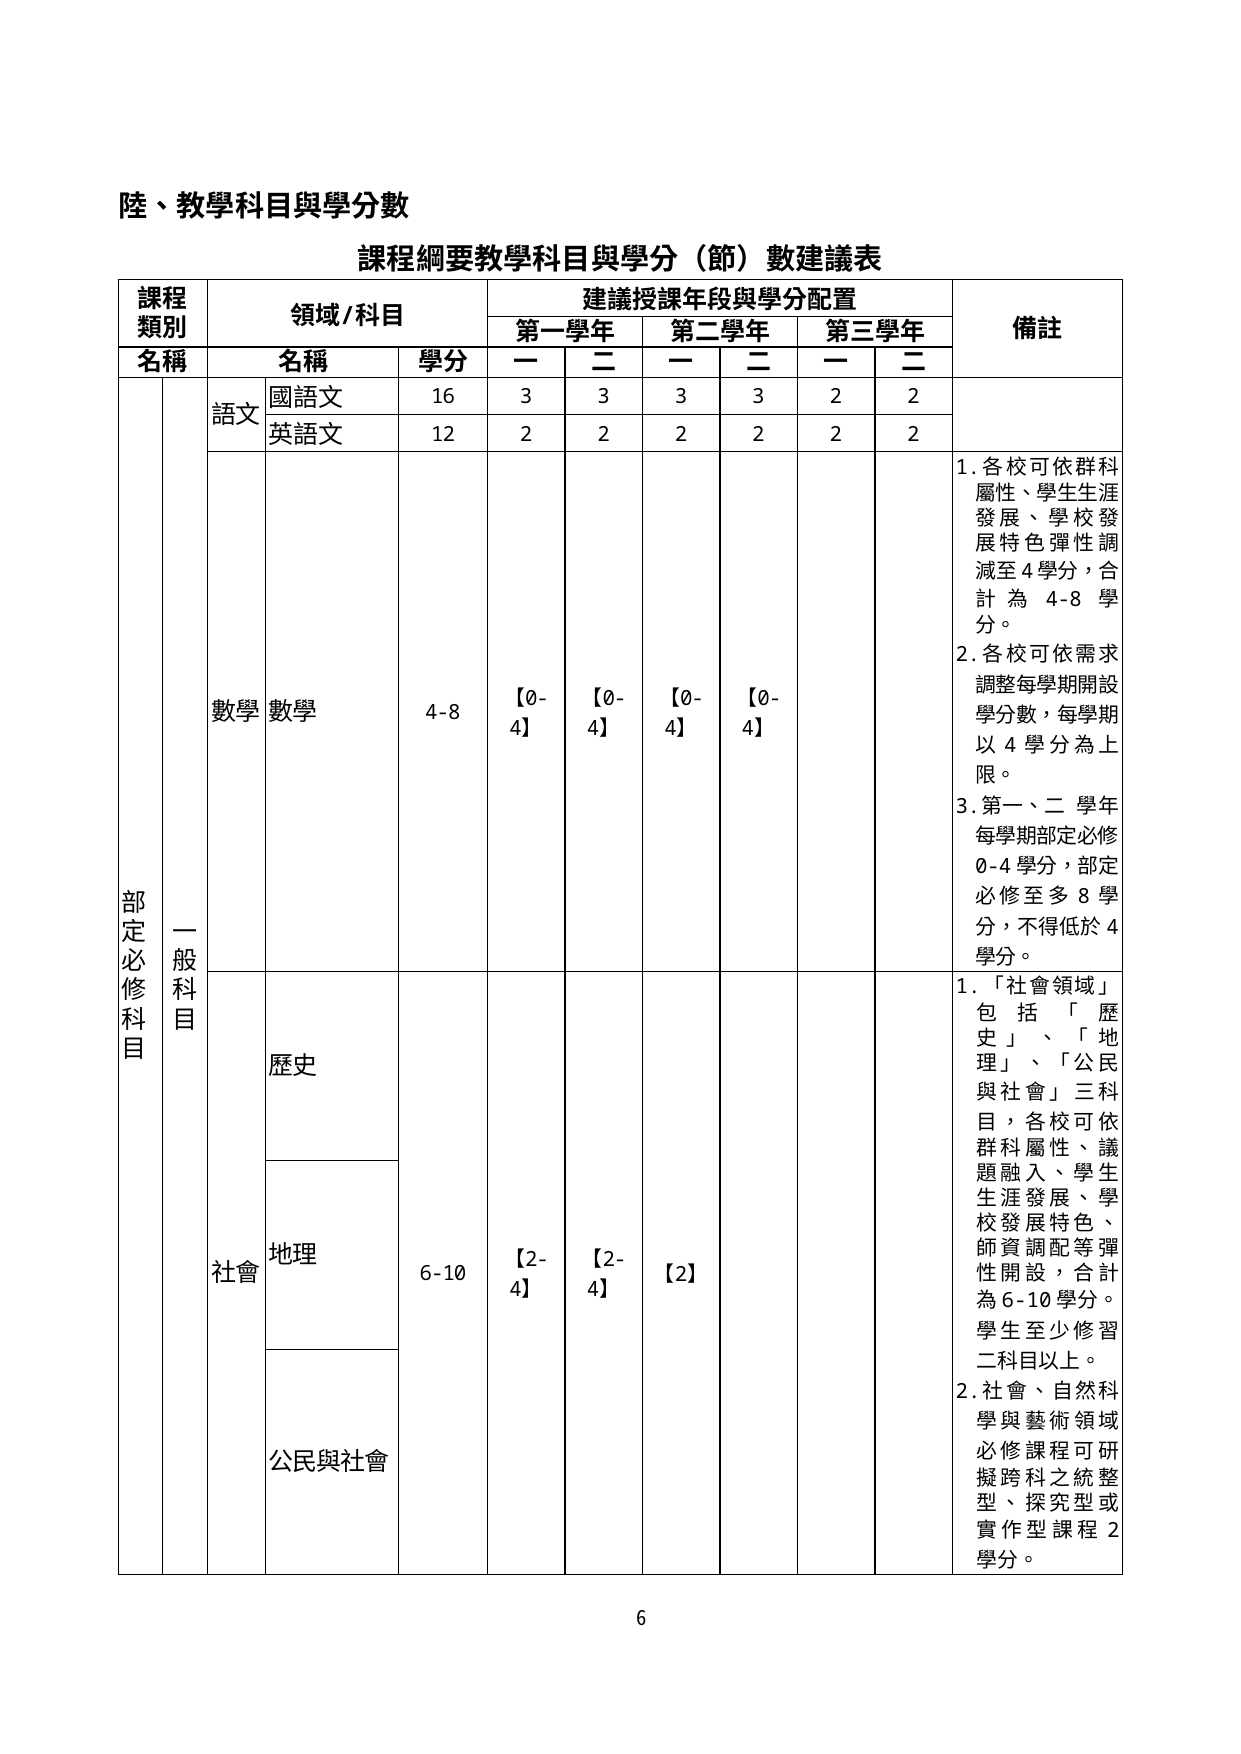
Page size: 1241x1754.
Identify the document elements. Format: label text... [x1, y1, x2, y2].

table_cell 【0-4】 [721, 452, 797, 971]
table_cell 名稱 [119, 348, 207, 377]
table_cell 歷史 [266, 972, 398, 1159]
table_cell 數學 [208, 452, 265, 971]
table_cell 一般科目 [163, 378, 207, 1574]
table_cell 名稱 [208, 348, 398, 377]
table_header 課程 類別 [119, 280, 207, 346]
table_cell 公民與社會 [266, 1350, 398, 1574]
table_cell 12 [399, 415, 487, 451]
table_cell 16 [399, 378, 487, 414]
table_header 備註 [953, 280, 1122, 377]
table_cell 第三學年 [798, 317, 952, 346]
table_cell 二 [721, 348, 797, 377]
table_cell 2 [721, 415, 797, 451]
table_cell 2 [876, 378, 952, 414]
table_cell 英語文 [266, 415, 398, 451]
table_cell 3 [566, 378, 642, 414]
table_cell [798, 972, 874, 1574]
table_cell 2 [876, 415, 952, 451]
table_cell 2 [566, 415, 642, 451]
table_cell [953, 378, 1122, 451]
table_cell 2 [798, 415, 874, 451]
table_cell [721, 972, 797, 1574]
table_cell 2 [643, 415, 719, 451]
table_cell 一 [798, 348, 874, 377]
table_cell 3 [488, 378, 564, 414]
table_cell 一 [643, 348, 719, 377]
table_cell 地理 [266, 1161, 398, 1348]
table_cell 3 [643, 378, 719, 414]
table_cell 1.各校可依群科屬性、學生生涯發展、學校發展特色彈性調減至4學分，合計為4-8學分。 2.各校可依需求調整每學期開設學分數，每學期以4學分為上限。 3.第一、二 學年每學期部定必修0-4學分，部定必修至多8學分，不得低於4學分。 [953, 452, 1122, 971]
table_cell 數學 [266, 452, 398, 971]
table_cell 社會 [208, 972, 265, 1574]
table_cell 3 [721, 378, 797, 414]
table_cell 二 [876, 348, 952, 377]
table_cell 【2-4】 [488, 972, 564, 1574]
table_cell 第二學年 [643, 317, 797, 346]
table_header 領域/科目 [208, 280, 487, 346]
table_header 建議授課年段與學分配置 [488, 280, 952, 316]
table_cell [876, 972, 952, 1574]
table_cell 【2-4】 [566, 972, 642, 1574]
table_cell 一 [488, 348, 564, 377]
table_cell 二 [566, 348, 642, 377]
table_cell 2 [798, 378, 874, 414]
text 課程綱要教學科目與學分（節）數建議表 [118, 233, 1122, 279]
table_cell 【2】 [643, 972, 719, 1574]
table_cell 學分 [399, 348, 487, 377]
table_cell 【0-4】 [643, 452, 719, 971]
table_cell 語文 [208, 378, 265, 451]
table_cell 【0-4】 [566, 452, 642, 971]
table_cell 國語文 [266, 378, 398, 414]
table_cell 2 [488, 415, 564, 451]
table_cell 4-8 [399, 452, 487, 971]
table_cell 6-10 [399, 972, 487, 1574]
table_cell 1.「社會領域」包括「歷史」、「地理」、「公民與社會」三科目，各校可依群科屬性、議題融入、學生生涯發展、學校發展特色、師資調配等彈性開設，合計為6-10學分。學生至少修習二科目以上。 2.社會、自然科學與藝術領域必修課程可研擬跨科之統整型、探究型或實作型課程2學分。 [953, 972, 1122, 1574]
table_cell [798, 452, 874, 971]
text 陸、教學科目與學分數 [118, 180, 1122, 226]
table_cell 【0-4】 [488, 452, 564, 971]
table_cell 部定必修科目 [119, 378, 162, 1574]
table_cell 第一學年 [488, 317, 642, 346]
table_cell [876, 452, 952, 971]
